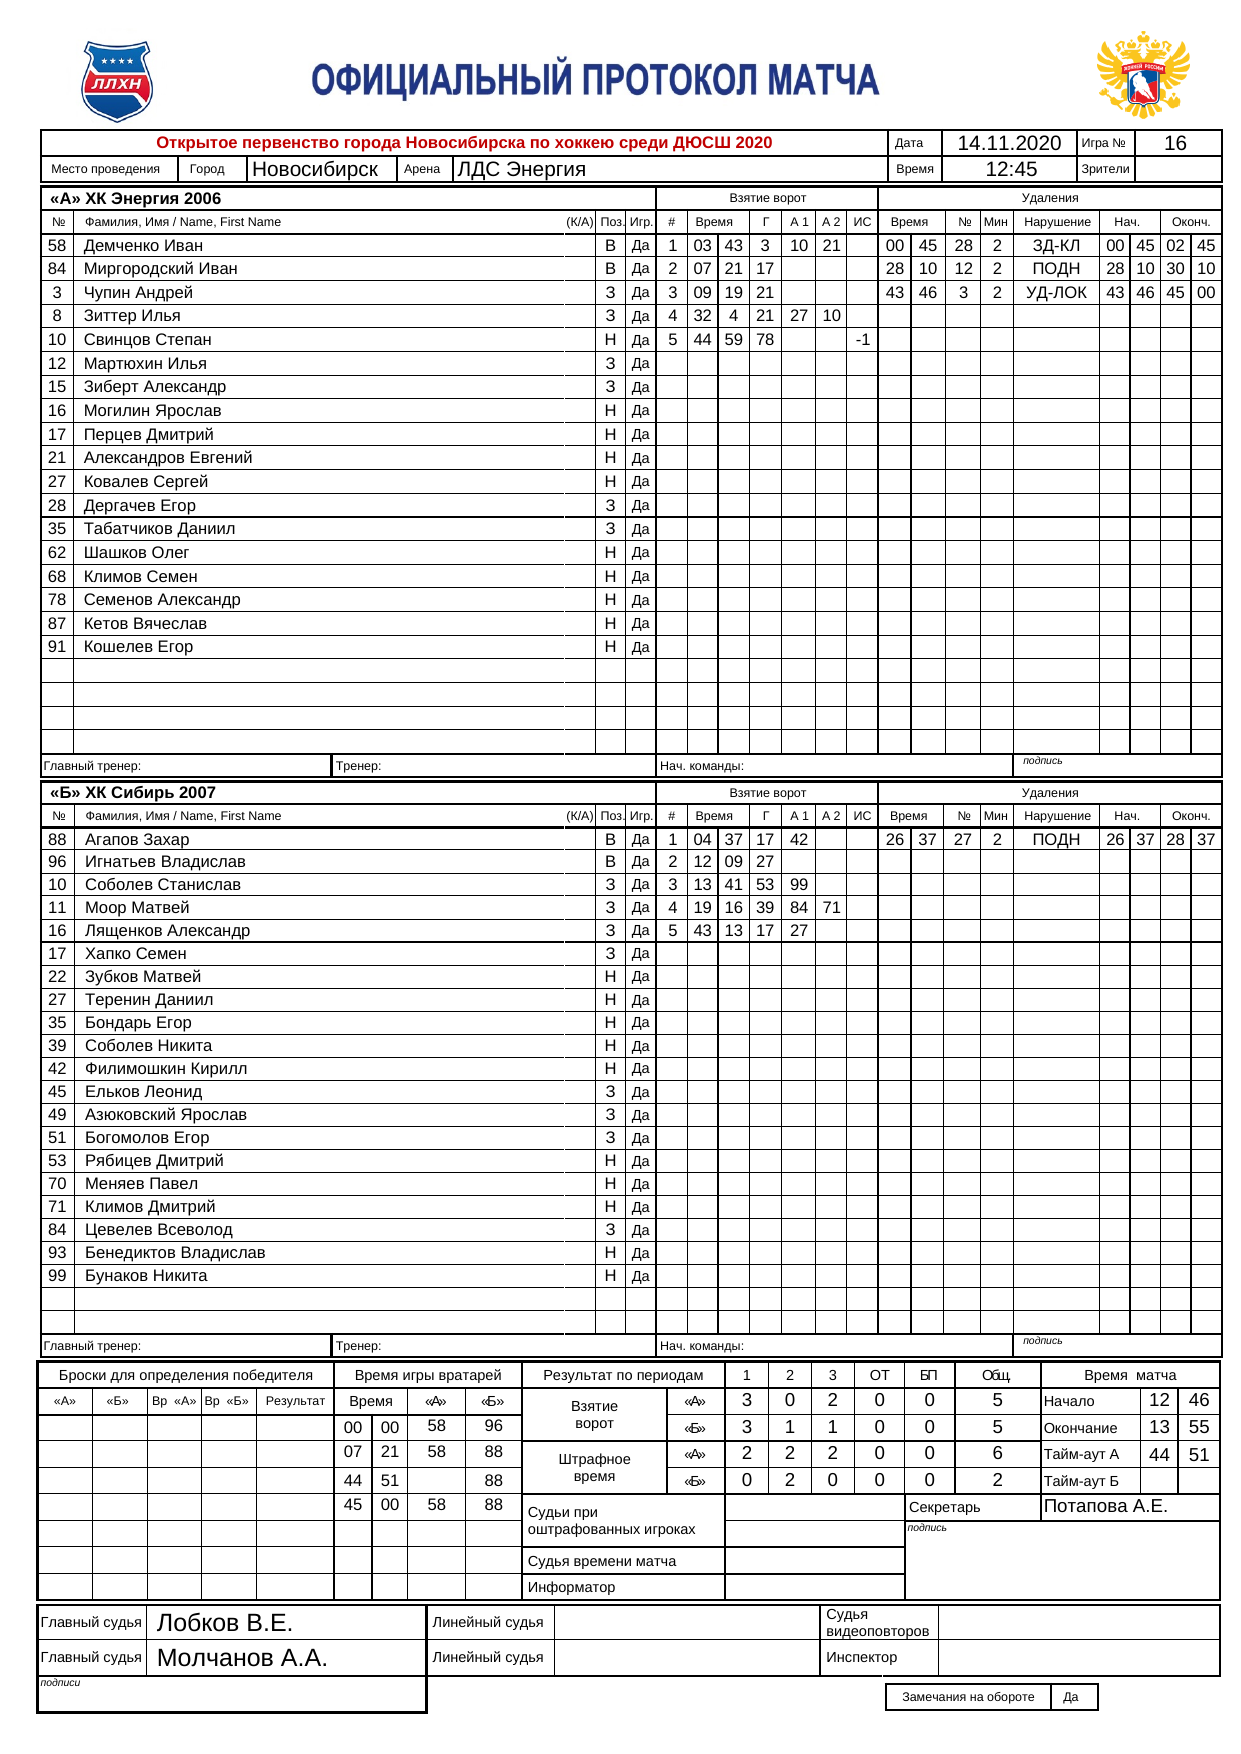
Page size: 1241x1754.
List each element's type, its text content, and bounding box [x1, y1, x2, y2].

table_cell 43 [1100, 281, 1129, 303]
table_cell [74, 659, 564, 682]
table_cell [1100, 659, 1129, 682]
table_cell [626, 707, 655, 729]
table_cell 42 [42, 1058, 74, 1079]
table_cell [946, 328, 980, 351]
table_header Время игры вратарей [335, 1363, 521, 1387]
table_cell [944, 943, 980, 964]
table_cell [1131, 565, 1160, 587]
table_cell [1131, 1196, 1160, 1218]
table_cell [981, 707, 1013, 729]
table_cell Г [750, 805, 781, 826]
table_cell [912, 399, 945, 422]
table_cell [912, 470, 945, 493]
table_cell [657, 494, 687, 516]
table_cell [782, 1127, 815, 1149]
table_cell 43 [879, 281, 910, 303]
table_cell [816, 989, 846, 1011]
table_cell Дергачев Егор [74, 494, 564, 516]
table_cell [565, 446, 595, 469]
table_cell подпись [1014, 755, 1221, 776]
table_cell [879, 1196, 910, 1218]
table_cell [750, 399, 781, 422]
table_cell [879, 541, 910, 564]
table_cell Чупин Андрей [74, 281, 564, 303]
table_cell [726, 1548, 904, 1573]
table_cell [657, 1196, 687, 1218]
table_cell Мин [981, 805, 1013, 826]
table_cell [688, 399, 717, 422]
table_cell 21 [816, 235, 846, 256]
table_cell [719, 352, 749, 374]
table_cell А 2 [816, 211, 846, 233]
table_cell [657, 588, 687, 611]
table_cell З [596, 281, 625, 303]
table_cell [944, 1173, 980, 1195]
table_cell 10 [1192, 257, 1221, 280]
table_cell 44 [1141, 1441, 1177, 1467]
table_cell [1131, 874, 1160, 895]
table_cell 16 [719, 896, 749, 918]
table_cell [816, 518, 846, 540]
table_cell 0 [726, 1468, 768, 1493]
table_cell [879, 376, 910, 398]
table_cell Линейный судья [428, 1606, 554, 1639]
table_cell [944, 920, 980, 941]
table_cell Да [626, 541, 655, 564]
table_header 14.11.2020 [943, 131, 1076, 155]
table_cell [657, 636, 687, 658]
table_cell [879, 612, 910, 634]
table_cell [1192, 518, 1221, 540]
table_cell 09 [719, 850, 749, 872]
table_cell [1131, 399, 1160, 422]
table_cell [750, 352, 781, 374]
table_cell [565, 257, 595, 280]
table_cell [1131, 850, 1160, 872]
table_header Броски для определения победителя [39, 1363, 333, 1387]
table_header «А» ХК Энергия 2006 [42, 188, 655, 209]
table_cell [847, 1081, 877, 1103]
table_cell [816, 612, 846, 634]
table_cell Н [596, 1242, 625, 1264]
table_cell 0 [855, 1415, 904, 1440]
table_cell 15 [42, 376, 73, 398]
table_cell [428, 1677, 882, 1711]
table_cell [1131, 541, 1160, 564]
table_cell 22 [42, 966, 74, 987]
table_cell Цевелев Всеволод [75, 1219, 564, 1241]
table_cell 84 [42, 1219, 74, 1241]
table_cell [565, 896, 595, 918]
table_cell [596, 707, 625, 729]
table_cell [719, 1058, 749, 1079]
table_cell [74, 707, 564, 729]
table_cell [981, 1012, 1013, 1033]
table_cell [1131, 1150, 1160, 1172]
table_cell [688, 376, 717, 398]
table_cell [816, 1081, 846, 1103]
table_cell [1014, 1242, 1099, 1264]
table_cell [847, 612, 877, 634]
table_cell [847, 829, 877, 849]
table_cell [657, 470, 687, 493]
table_cell [657, 966, 687, 987]
table_cell [1131, 494, 1160, 516]
table_cell [257, 1574, 333, 1599]
table_cell 45 [912, 235, 945, 256]
table_header 1 [726, 1363, 768, 1387]
table_cell 42 [782, 829, 815, 849]
table_cell 10 [1131, 257, 1160, 280]
table_cell А 1 [782, 211, 815, 233]
table_cell 2 [812, 1442, 854, 1467]
table_cell [1100, 730, 1129, 753]
table_cell 1 [812, 1415, 854, 1440]
table_cell 4 [657, 305, 687, 327]
table_cell [1100, 541, 1129, 564]
table_cell [816, 829, 846, 849]
table_cell [816, 588, 846, 611]
table_cell [750, 565, 781, 587]
table_cell [879, 494, 910, 516]
table_cell [1192, 352, 1221, 374]
table_cell [944, 1219, 980, 1241]
table_cell [626, 683, 655, 706]
table_cell [879, 1012, 910, 1033]
table_header Результат по периодам [523, 1363, 724, 1387]
table_cell [688, 1035, 717, 1057]
table_cell [39, 1574, 92, 1599]
table_cell 28 [1161, 829, 1190, 849]
table_cell [1131, 328, 1160, 351]
table_cell [879, 446, 910, 469]
table_cell [565, 1150, 595, 1172]
table_cell [981, 376, 1013, 398]
table_cell [782, 399, 815, 422]
table_cell [981, 1288, 1013, 1310]
table_cell [1161, 683, 1190, 706]
table_cell Да [626, 235, 655, 256]
table_cell В [596, 235, 625, 256]
table_cell [1014, 423, 1099, 445]
table_cell [1100, 850, 1129, 872]
table_cell [719, 659, 749, 682]
table_cell 21 [750, 305, 781, 327]
table_cell Демченко Иван [74, 235, 564, 256]
table_cell [1192, 896, 1221, 918]
table_cell 0 [855, 1389, 904, 1413]
table_cell [1100, 518, 1129, 540]
table_cell 0 [812, 1468, 854, 1493]
table_cell [847, 1127, 877, 1149]
table_header Удаления [879, 188, 1221, 209]
table_cell [565, 1035, 595, 1057]
table_cell [657, 612, 687, 634]
table_cell 46 [1131, 281, 1160, 303]
table_cell [42, 683, 73, 706]
table_cell [750, 1173, 781, 1195]
table_cell ЗД-КЛ [1014, 235, 1099, 256]
table_cell 39 [42, 1035, 74, 1057]
table_cell [847, 423, 877, 445]
table_cell [750, 1219, 781, 1241]
table_cell «А» [668, 1389, 724, 1413]
table_cell [657, 399, 687, 422]
table_cell [1014, 399, 1099, 422]
table_cell 0 [905, 1468, 954, 1493]
table_cell [626, 659, 655, 682]
table_cell [1014, 612, 1099, 634]
table_header Взятие ворот [657, 188, 877, 209]
table_cell [596, 683, 625, 706]
table_cell [944, 1150, 980, 1172]
table_cell [816, 446, 846, 469]
table_cell [939, 1640, 1219, 1675]
table_cell Да [626, 423, 655, 445]
table_cell 91 [42, 636, 73, 658]
table_cell «А» [39, 1389, 92, 1413]
table_cell [847, 352, 877, 374]
table_cell [1131, 423, 1160, 445]
table_cell 6 [956, 1442, 1040, 1467]
table_cell [847, 1058, 877, 1079]
table_cell [565, 1058, 595, 1079]
table_cell [981, 328, 1013, 351]
table_cell [1100, 636, 1129, 658]
table_cell «Б » [466, 1389, 521, 1413]
table_cell [565, 1127, 595, 1149]
table_cell [1161, 1242, 1190, 1264]
table_cell [719, 1035, 749, 1057]
table_cell [847, 1311, 877, 1333]
table_cell 10 [42, 874, 74, 895]
table_cell Табатчиков Даниил [74, 518, 564, 540]
table_cell [1161, 352, 1190, 374]
table_cell [565, 565, 595, 587]
table_cell Александров Евгений [74, 446, 564, 469]
table_cell Н [596, 446, 625, 469]
table_cell [750, 423, 781, 445]
table_cell [946, 399, 980, 422]
table_cell «А» [408, 1389, 465, 1413]
table_cell [879, 707, 910, 729]
table_cell 03 [688, 235, 717, 256]
table_cell [981, 683, 1013, 706]
table_cell [750, 446, 781, 469]
table_cell [688, 588, 717, 611]
table_cell [1100, 494, 1129, 516]
table_cell [719, 1196, 749, 1218]
table_cell 71 [816, 896, 846, 918]
table_cell [565, 1173, 595, 1195]
table_cell [93, 1521, 147, 1546]
table_cell 28 [879, 257, 910, 280]
table_cell [565, 1196, 595, 1218]
table_cell 58 [408, 1494, 465, 1520]
table_cell [1161, 588, 1190, 611]
table_cell [1014, 1311, 1099, 1333]
table_cell [782, 636, 815, 658]
table_cell З [596, 1104, 625, 1126]
table_cell 27 [782, 305, 815, 327]
table_cell [408, 1521, 465, 1546]
table_cell [879, 1311, 910, 1333]
table_cell 27 [42, 470, 73, 493]
table_cell 0 [905, 1389, 954, 1413]
table_cell [782, 281, 815, 303]
table_cell [946, 352, 980, 374]
table_cell [1014, 541, 1099, 564]
table_cell [816, 1058, 846, 1079]
table_cell [847, 943, 877, 964]
table_cell [657, 730, 687, 753]
table_cell подпись [906, 1522, 1219, 1599]
table_cell Да [626, 376, 655, 398]
table_cell [74, 730, 564, 753]
table_cell [726, 1575, 904, 1599]
table_cell А 2 [816, 805, 846, 826]
table_cell [257, 1416, 333, 1440]
table_cell Да [626, 1012, 655, 1033]
table_cell Да [626, 1081, 655, 1103]
table_cell [1161, 1058, 1190, 1079]
table_cell [847, 896, 877, 918]
table_cell 93 [42, 1242, 74, 1264]
table_cell 00 [879, 235, 910, 256]
table_cell Рябицев Дмитрий [75, 1150, 564, 1172]
table_cell [912, 446, 945, 469]
table_cell [1161, 850, 1190, 872]
table_cell [1131, 636, 1160, 658]
table_cell [782, 1242, 815, 1264]
table_cell [202, 1521, 256, 1546]
table_cell Главный судья [39, 1606, 146, 1639]
table_cell Да [626, 850, 655, 872]
table_cell [1131, 920, 1160, 941]
table_cell [565, 1242, 595, 1264]
table_cell Игр. [626, 211, 655, 233]
table_cell 1 [769, 1415, 811, 1440]
table_cell [74, 683, 564, 706]
table_cell [946, 636, 980, 658]
table_cell [944, 850, 980, 872]
table_cell 45 [42, 1081, 74, 1103]
table_cell [1100, 1127, 1129, 1149]
table_cell [912, 423, 945, 445]
table_cell Да [626, 1150, 655, 1172]
table_cell [879, 1242, 910, 1264]
table_header Взятие ворот [657, 783, 877, 803]
table_cell Да [626, 1242, 655, 1264]
table_cell [750, 1288, 781, 1310]
table_cell 0 [905, 1415, 954, 1440]
table_cell 35 [42, 1012, 74, 1033]
table_cell [1100, 1242, 1129, 1264]
table_cell Азюковский Ярослав [75, 1104, 564, 1126]
table_cell [42, 1288, 74, 1310]
table_cell Главный судья [39, 1640, 146, 1675]
table_cell [719, 588, 749, 611]
table_cell Лобков В.Е. [147, 1606, 425, 1639]
table_cell [565, 943, 595, 964]
table_cell Зиберт Александр [74, 376, 564, 398]
table_header Замечания на обороте [887, 1685, 1050, 1709]
table_cell Н [596, 636, 625, 658]
table_cell 1 [657, 235, 687, 256]
table_cell [688, 1127, 717, 1149]
table_cell [879, 1288, 910, 1310]
table_cell [782, 1058, 815, 1079]
table_cell [719, 1219, 749, 1241]
table_cell [1161, 541, 1190, 564]
table_cell [657, 352, 687, 374]
table_cell В [596, 829, 625, 849]
table_cell [816, 1150, 846, 1172]
table_cell Да [626, 966, 655, 987]
table_cell [565, 1219, 595, 1241]
table_cell Время [879, 805, 943, 826]
table_cell [782, 1265, 815, 1287]
table_cell 2 [981, 257, 1013, 280]
table_cell Вр «Б» [202, 1389, 256, 1413]
table_cell 55 [1179, 1415, 1219, 1440]
table_cell Тренер: [333, 755, 655, 776]
table_cell Молчанов А.А. [147, 1640, 425, 1675]
table_cell Мартюхин Илья [74, 352, 564, 374]
table_cell А 1 [782, 805, 815, 826]
table_cell [1192, 730, 1221, 753]
table_cell [719, 730, 749, 753]
table_cell (К/А) [565, 211, 595, 233]
table_cell [1100, 1288, 1129, 1310]
table_cell [750, 470, 781, 493]
table_cell [816, 352, 846, 374]
table_cell [565, 1081, 595, 1103]
table_header ОТ [855, 1363, 904, 1387]
table_cell [782, 1196, 815, 1218]
table_cell [1161, 1035, 1190, 1057]
table_cell [981, 920, 1013, 941]
table_cell Н [596, 1058, 625, 1079]
table_cell Информатор [523, 1575, 724, 1599]
table_cell [912, 612, 945, 634]
table_cell 35 [42, 518, 73, 540]
table_cell [688, 494, 717, 516]
table_cell [657, 565, 687, 587]
table_cell Климов Дмитрий [75, 1196, 564, 1218]
table_cell [847, 281, 877, 303]
table_cell З [596, 943, 625, 964]
table_cell [816, 874, 846, 895]
table_cell [657, 1127, 687, 1149]
table_cell Да [626, 920, 655, 941]
table_cell [750, 1104, 781, 1126]
table_cell З [596, 518, 625, 540]
table_cell 0 [769, 1389, 811, 1413]
table_cell Свинцов Степан [74, 328, 564, 351]
table_cell 17 [750, 920, 781, 941]
table_cell 3 [657, 874, 687, 895]
table_cell [782, 1012, 815, 1033]
table_cell [719, 541, 749, 564]
table_cell [879, 1058, 910, 1079]
table_cell [257, 1441, 333, 1467]
table_cell [1014, 1058, 1099, 1079]
table_cell [1131, 352, 1160, 374]
table_cell [1192, 1127, 1221, 1149]
table_cell Да [626, 328, 655, 351]
table_cell [879, 399, 910, 422]
table_cell [816, 1104, 846, 1126]
table_cell [847, 494, 877, 516]
table_header Время матча [1042, 1363, 1219, 1387]
table_cell [1100, 1058, 1129, 1079]
table_header Общ. [956, 1363, 1040, 1387]
table_cell 96 [42, 850, 74, 872]
table_cell [981, 1081, 1013, 1103]
table_cell 5 [657, 920, 687, 941]
table_cell Да [626, 470, 655, 493]
table_cell 37 [1192, 829, 1221, 849]
table_cell [657, 1150, 687, 1172]
table_cell [750, 989, 781, 1011]
table_cell 58 [42, 235, 73, 256]
table_cell 78 [42, 588, 73, 611]
table_cell [1100, 1265, 1129, 1287]
table_cell З [596, 1127, 625, 1149]
table_cell 17 [42, 423, 73, 445]
table_cell [912, 1219, 943, 1241]
table_cell [719, 1012, 749, 1033]
table_cell [981, 470, 1013, 493]
table_cell 00 [335, 1416, 371, 1440]
table_cell [981, 1219, 1013, 1241]
table_cell 26 [879, 829, 910, 849]
table_cell [1100, 707, 1129, 729]
table_cell [565, 518, 595, 540]
table_cell Нач. [1100, 211, 1160, 233]
table_cell [816, 1012, 846, 1033]
table_cell [782, 1150, 815, 1172]
table_cell [879, 896, 910, 918]
table_cell [657, 1311, 687, 1333]
table_cell [981, 989, 1013, 1011]
table_cell [1192, 1311, 1221, 1333]
table_cell [912, 1265, 943, 1287]
table_cell [816, 1311, 846, 1333]
table_cell [879, 1104, 910, 1126]
table_cell [657, 518, 687, 540]
table_cell [1161, 730, 1190, 753]
table_cell Потапова А.Е. [1042, 1495, 1219, 1520]
table_cell 5 [956, 1415, 1040, 1440]
table_cell [750, 376, 781, 398]
table_cell Да [626, 1265, 655, 1287]
table_cell Да [626, 1173, 655, 1195]
table_cell Да [626, 636, 655, 658]
table_cell [1192, 874, 1221, 895]
table_cell [1192, 920, 1221, 941]
table_cell [719, 1104, 749, 1126]
table_cell [1136, 157, 1221, 181]
table_cell [1131, 1219, 1160, 1241]
table_cell Мин [981, 211, 1013, 233]
table_cell [555, 1640, 819, 1675]
table_cell Н [596, 328, 625, 351]
table_cell 21 [42, 446, 73, 469]
table_cell [946, 494, 980, 516]
table_cell [847, 1104, 877, 1126]
table_cell [1192, 683, 1221, 706]
table_cell [1192, 376, 1221, 398]
table_cell [565, 636, 595, 658]
table_cell [39, 1468, 92, 1493]
table_cell [750, 943, 781, 964]
table_cell Судья времени матча [523, 1548, 724, 1573]
table_cell № [42, 805, 74, 826]
table_cell [657, 707, 687, 729]
table_cell [782, 588, 815, 611]
table_cell [912, 850, 943, 872]
table_cell Фамилия, Имя / Name, First Name [75, 805, 565, 826]
table_cell Да [626, 305, 655, 327]
table_cell Да [626, 588, 655, 611]
table_cell 21 [373, 1441, 407, 1467]
table_cell № [42, 211, 73, 233]
table_cell [565, 494, 595, 516]
table_cell [750, 1058, 781, 1079]
table_cell «А» [668, 1442, 724, 1467]
table_cell [879, 1035, 910, 1057]
table_cell [688, 683, 717, 706]
table_cell [782, 423, 815, 445]
table_cell [879, 470, 910, 493]
table_cell [981, 850, 1013, 872]
table_cell 12 [688, 850, 717, 872]
table_cell [1100, 376, 1129, 398]
table_cell Поз. [596, 211, 625, 233]
table_cell 3 [750, 235, 781, 256]
table_cell [688, 541, 717, 564]
table_cell [1192, 1035, 1221, 1057]
table_cell 4 [657, 896, 687, 918]
table_cell Бондарь Егор [75, 1012, 564, 1033]
table_cell ПОДН [1014, 257, 1099, 280]
table_cell [1131, 1288, 1160, 1310]
table_cell 0 [855, 1442, 904, 1467]
table_cell [782, 707, 815, 729]
table_cell 28 [1100, 257, 1129, 280]
table_cell 96 [466, 1416, 521, 1440]
table_cell [719, 470, 749, 493]
table_cell [1161, 636, 1190, 658]
table_cell [596, 1311, 625, 1333]
table_cell [1131, 612, 1160, 634]
table_cell 00 [1100, 235, 1129, 256]
table_cell Да [626, 989, 655, 1011]
table_cell [981, 1242, 1013, 1264]
table_cell [912, 494, 945, 516]
table_cell [1100, 588, 1129, 611]
table_cell [981, 588, 1013, 611]
table_cell [912, 989, 943, 1011]
table_cell [879, 966, 910, 987]
table_cell [847, 850, 877, 872]
table_cell 44 [688, 328, 717, 351]
table_cell (К/А) [565, 805, 595, 826]
table_cell [565, 659, 595, 682]
table_cell [335, 1521, 371, 1546]
table_cell Судья видеоповторов [821, 1606, 938, 1639]
table_cell [879, 305, 910, 327]
table_cell [816, 683, 846, 706]
table_cell [148, 1441, 201, 1467]
table_cell [944, 1265, 980, 1287]
table_cell Да [626, 565, 655, 587]
table_cell [1014, 1150, 1099, 1172]
table_cell Город [179, 157, 246, 181]
table_cell [1100, 1035, 1129, 1057]
table_cell Н [596, 470, 625, 493]
table_cell [946, 588, 980, 611]
table_cell [782, 1173, 815, 1195]
table_cell [782, 1311, 815, 1333]
table_cell [944, 1196, 980, 1218]
table_cell 27 [944, 829, 980, 849]
table_cell 27 [782, 920, 815, 941]
table_cell [688, 470, 717, 493]
table_cell Н [596, 1265, 625, 1287]
table_cell [565, 1265, 595, 1287]
table_cell [1014, 1265, 1099, 1287]
table_cell Соболев Станислав [75, 874, 564, 895]
table_cell [782, 683, 815, 706]
table_cell [1014, 943, 1099, 964]
table_cell [657, 1288, 687, 1310]
table_cell [1192, 399, 1221, 422]
table_cell Да [626, 399, 655, 422]
table_cell [1100, 1173, 1129, 1195]
table_cell [657, 1173, 687, 1195]
table_cell Соболев Никита [75, 1035, 564, 1057]
table_cell [565, 328, 595, 351]
table_cell [879, 943, 910, 964]
table_cell [719, 518, 749, 540]
table_cell [847, 874, 877, 895]
table_cell [944, 1081, 980, 1103]
table_cell [688, 636, 717, 658]
table_cell [688, 565, 717, 587]
table_cell [1100, 966, 1129, 987]
table_cell [1161, 1127, 1190, 1149]
table_cell [657, 1035, 687, 1057]
table_cell [879, 352, 910, 374]
table_cell [257, 1521, 333, 1546]
table_cell [1192, 850, 1221, 872]
table_cell [1014, 636, 1099, 658]
table_cell [1131, 1127, 1160, 1149]
table_cell 27 [750, 850, 781, 872]
table_cell [719, 966, 749, 987]
table_cell [816, 470, 846, 493]
table_cell [565, 920, 595, 941]
table_cell [750, 1311, 781, 1333]
table_cell [782, 1035, 815, 1057]
table_cell [657, 989, 687, 1011]
table_cell ПОДН [1014, 829, 1099, 849]
table_cell [565, 352, 595, 374]
table_cell [1192, 1150, 1221, 1172]
table_cell [1161, 565, 1190, 587]
table_header Дата [889, 131, 941, 155]
table_cell [1131, 1173, 1160, 1195]
table_cell [688, 1058, 717, 1079]
table_cell [1161, 920, 1190, 941]
table_cell Окончание [1042, 1415, 1140, 1440]
table_cell [257, 1468, 333, 1493]
table_cell [1161, 1265, 1190, 1287]
table_cell [912, 920, 943, 941]
table_cell [946, 518, 980, 540]
table_cell 26 [1100, 829, 1129, 849]
table_cell З [596, 1081, 625, 1103]
table_cell [879, 565, 910, 587]
table_cell Н [596, 588, 625, 611]
table_cell [1131, 659, 1160, 682]
table_cell 88 [466, 1494, 521, 1520]
table_cell [1161, 1104, 1190, 1126]
table_cell [1192, 1242, 1221, 1264]
table_cell [847, 966, 877, 987]
table_cell [1131, 1081, 1160, 1103]
table_cell 3 [42, 281, 73, 303]
table_cell Линейный судья [428, 1640, 554, 1675]
table_cell [847, 470, 877, 493]
table_cell [847, 518, 877, 540]
table_cell [879, 920, 910, 941]
table_cell [879, 874, 910, 895]
table_cell [912, 352, 945, 374]
table_cell [565, 874, 595, 895]
table_cell [565, 235, 595, 256]
table_cell [1192, 494, 1221, 516]
table_cell [847, 446, 877, 469]
table_cell [1161, 966, 1190, 987]
table_cell [657, 659, 687, 682]
table_cell 46 [1179, 1389, 1219, 1413]
table_cell 17 [42, 943, 74, 964]
table_cell [688, 518, 717, 540]
table_cell 39 [750, 896, 781, 918]
table_cell [1014, 730, 1099, 753]
table_cell [847, 588, 877, 611]
table_cell [782, 446, 815, 469]
table_cell Нач. команды: [657, 1335, 1012, 1356]
table_cell [1161, 896, 1190, 918]
table_cell [148, 1574, 201, 1599]
table_cell [719, 1288, 749, 1310]
table_cell [1131, 707, 1160, 729]
table_cell 32 [688, 305, 717, 327]
table_cell [750, 1242, 781, 1264]
table_cell 37 [912, 829, 943, 849]
table_cell [1014, 588, 1099, 611]
table_cell [946, 305, 980, 327]
table_cell [879, 1173, 910, 1195]
table_cell Нач. команды: [657, 755, 1012, 776]
table_cell 10 [42, 328, 73, 351]
table_cell [782, 352, 815, 374]
table_cell [1014, 989, 1099, 1011]
table_cell [202, 1574, 256, 1599]
table_cell Агапов Захар [75, 829, 564, 849]
table_cell «Б» [668, 1415, 724, 1440]
table_cell Да [626, 1104, 655, 1126]
table_cell -1 [847, 328, 877, 351]
table_cell 17 [750, 257, 781, 280]
table_cell 00 [373, 1416, 407, 1440]
table_cell Ковалев Сергей [74, 470, 564, 493]
table_cell [565, 470, 595, 493]
table_cell [1100, 896, 1129, 918]
table_cell Н [596, 565, 625, 587]
table_cell [1100, 446, 1129, 469]
table_cell [879, 1265, 910, 1287]
table_cell [39, 1494, 92, 1520]
table_cell 51 [1179, 1441, 1219, 1467]
table_cell [981, 565, 1013, 587]
table_cell [879, 1219, 910, 1241]
table_cell 58 [408, 1441, 465, 1467]
table_cell [1141, 1468, 1177, 1493]
table_cell [148, 1468, 201, 1493]
table_cell [1192, 328, 1221, 351]
table_cell 16 [42, 399, 73, 422]
table_cell Игр. [626, 805, 655, 826]
table_cell Н [596, 1012, 625, 1033]
table_cell # [657, 211, 687, 233]
table_cell [981, 1196, 1013, 1218]
table_cell [1131, 943, 1160, 964]
table_cell [847, 920, 877, 941]
table_cell [688, 989, 717, 1011]
table_cell [1014, 1012, 1099, 1033]
table_cell [879, 1150, 910, 1172]
table_cell 3 [726, 1389, 768, 1413]
table_cell [75, 1311, 564, 1333]
table_cell 87 [42, 612, 73, 634]
table_cell Время [889, 157, 941, 181]
table_cell [981, 612, 1013, 634]
table_cell [1014, 707, 1099, 729]
table_cell [1161, 707, 1190, 729]
table_cell Да [626, 1219, 655, 1241]
table_cell Н [596, 1173, 625, 1195]
table_cell [565, 850, 595, 872]
table_cell 12 [946, 257, 980, 280]
table_cell 8 [42, 305, 73, 327]
table_cell [816, 565, 846, 587]
table_cell 88 [466, 1468, 521, 1493]
table_cell [782, 989, 815, 1011]
table_cell [1161, 989, 1190, 1011]
table_cell [912, 541, 945, 564]
picture [5, 28, 1197, 129]
table_cell [1161, 446, 1190, 469]
table_cell [1014, 470, 1099, 493]
table_cell [912, 328, 945, 351]
table_cell [688, 730, 717, 753]
table_cell [408, 1468, 465, 1493]
table_cell [981, 305, 1013, 327]
table_cell [75, 1288, 564, 1310]
table_cell [981, 1035, 1013, 1057]
table_cell [750, 636, 781, 658]
table_cell З [596, 352, 625, 374]
table_cell [657, 1058, 687, 1079]
table_cell [565, 1104, 595, 1126]
table_cell [782, 376, 815, 398]
table_cell Да [626, 518, 655, 540]
table_header 3 [812, 1363, 854, 1387]
table_cell [719, 707, 749, 729]
table_cell [39, 1441, 92, 1467]
table_cell [981, 896, 1013, 918]
table_cell Инспектор [821, 1640, 938, 1675]
table_cell [688, 612, 717, 634]
table_cell [1014, 874, 1099, 895]
table_cell [782, 1104, 815, 1126]
table_cell [944, 989, 980, 1011]
table_cell [1100, 1196, 1129, 1218]
table_cell [719, 1127, 749, 1149]
table_cell [565, 829, 595, 849]
table_cell Да [626, 1196, 655, 1218]
table_cell [939, 1606, 1219, 1639]
table_cell [912, 1242, 943, 1264]
table_cell [1192, 1288, 1221, 1310]
table_cell [1131, 896, 1160, 918]
table_cell [1100, 328, 1129, 351]
table_cell [816, 1265, 846, 1287]
table_cell [93, 1416, 147, 1440]
table_cell [782, 612, 815, 634]
table_cell [879, 1081, 910, 1103]
table_cell [879, 423, 910, 445]
table_cell 10 [912, 257, 945, 280]
table_cell [879, 730, 910, 753]
table_cell [879, 636, 910, 658]
table_cell 70 [42, 1173, 74, 1195]
table_cell Да [626, 874, 655, 895]
table_cell Тренер: [333, 1335, 655, 1356]
table_cell [1014, 850, 1099, 872]
table_cell [1131, 1058, 1160, 1079]
table_cell Взятие ворот [523, 1389, 666, 1440]
table_cell [750, 966, 781, 987]
table_cell Н [596, 1196, 625, 1218]
table_cell [719, 423, 749, 445]
table_cell [1100, 399, 1129, 422]
table_cell 99 [782, 874, 815, 895]
table_cell [93, 1441, 147, 1467]
table_cell [408, 1547, 465, 1573]
table_cell [847, 989, 877, 1011]
table_cell [782, 1081, 815, 1103]
table_cell [1192, 470, 1221, 493]
table_cell 04 [688, 829, 717, 849]
table_cell Время [879, 211, 945, 233]
table_cell 78 [750, 328, 781, 351]
table_cell 37 [719, 829, 749, 849]
table_cell [1192, 943, 1221, 964]
table_cell [565, 376, 595, 398]
table_cell Могилин Ярослав [74, 399, 564, 422]
table_cell [782, 328, 815, 351]
table_cell [981, 1150, 1013, 1172]
table_cell Да [626, 494, 655, 516]
table_cell [335, 1574, 371, 1599]
table_cell [782, 565, 815, 587]
table_cell [1100, 612, 1129, 634]
table_cell [1014, 376, 1099, 398]
table_cell 84 [782, 896, 815, 918]
table_cell 17 [750, 829, 781, 849]
table_cell [946, 707, 980, 729]
table_cell 2 [657, 850, 687, 872]
table_cell [1100, 1104, 1129, 1126]
table_cell 12 [42, 352, 73, 374]
table_cell [1131, 1311, 1160, 1333]
table_cell Н [596, 612, 625, 634]
table_cell 5 [956, 1389, 1040, 1413]
table_cell [688, 1173, 717, 1195]
table_cell 51 [42, 1127, 74, 1149]
table_cell [657, 1265, 687, 1287]
table_cell [1014, 1127, 1099, 1149]
table_cell [1014, 1173, 1099, 1195]
table_cell [657, 1012, 687, 1033]
table_cell [719, 989, 749, 1011]
table_cell [912, 683, 945, 706]
table_cell [1161, 423, 1190, 445]
table_cell Шашков Олег [74, 541, 564, 564]
table_cell подписи [39, 1677, 425, 1711]
table_cell # [657, 805, 687, 826]
table_cell Бунаков Никита [75, 1265, 564, 1287]
table_cell [93, 1468, 147, 1493]
table_cell [1100, 1219, 1129, 1241]
table_cell [816, 328, 846, 351]
table_cell «Б» [668, 1468, 724, 1493]
table_cell 28 [42, 494, 73, 516]
table_header 2 [769, 1363, 811, 1387]
table_cell [883, 1677, 1220, 1681]
table_cell [944, 1242, 980, 1264]
table_cell подпись [1014, 1335, 1221, 1356]
table_cell [816, 707, 846, 729]
table_cell УД-ЛОК [1014, 281, 1099, 303]
table_cell [981, 1173, 1013, 1195]
table_cell [1161, 305, 1190, 327]
table_cell [1100, 423, 1129, 445]
table_cell [1014, 305, 1099, 327]
table_cell 12 [1141, 1389, 1177, 1413]
table_cell [1161, 1081, 1190, 1103]
table_cell [847, 707, 877, 729]
table_cell 45 [1192, 235, 1221, 256]
table_cell Н [596, 541, 625, 564]
table_cell Фамилия, Имя / Name, First Name [74, 211, 565, 233]
table_cell [1131, 1104, 1160, 1126]
table_cell З [596, 1219, 625, 1241]
table_cell [981, 1127, 1013, 1149]
table_cell [782, 257, 815, 280]
table_cell [750, 1150, 781, 1172]
table_cell [42, 659, 73, 682]
table_cell З [596, 874, 625, 895]
table_cell [257, 1547, 333, 1573]
table_cell [847, 305, 877, 327]
table_cell [657, 541, 687, 564]
table_cell [912, 1058, 943, 1079]
table_cell [42, 1311, 74, 1333]
table_cell [1161, 494, 1190, 516]
table_cell Секретарь [906, 1495, 1040, 1520]
table_cell [1192, 659, 1221, 682]
table_cell Н [596, 423, 625, 445]
table_cell [782, 518, 815, 540]
table_cell [1100, 1012, 1129, 1033]
table_header Да [1052, 1685, 1097, 1709]
table_cell Поз. [596, 805, 625, 826]
table_cell [1131, 1012, 1160, 1033]
table_cell [750, 1265, 781, 1287]
table_cell Да [626, 1127, 655, 1149]
table_cell [944, 1058, 980, 1079]
table_cell [750, 1012, 781, 1033]
table_cell [946, 470, 980, 493]
table_cell [42, 707, 73, 729]
table_cell [750, 1081, 781, 1103]
table_cell Г [750, 211, 781, 233]
table_cell [565, 281, 595, 303]
table_cell [1161, 659, 1190, 682]
table_cell [565, 989, 595, 1011]
table_cell [912, 1173, 943, 1195]
table_cell [879, 683, 910, 706]
table_cell [1161, 1311, 1190, 1333]
table_cell [816, 281, 846, 303]
table_cell [657, 1219, 687, 1241]
table_cell [148, 1547, 201, 1573]
table_cell 2 [769, 1468, 811, 1493]
table_cell [202, 1468, 256, 1493]
table_cell [408, 1574, 465, 1599]
table_cell [466, 1521, 521, 1546]
table_cell [981, 399, 1013, 422]
table_cell [944, 1104, 980, 1126]
table_cell [1131, 518, 1160, 540]
table_cell [719, 376, 749, 398]
table_cell [782, 850, 815, 872]
table_cell [981, 1265, 1013, 1287]
table_cell Моор Матвей [75, 896, 564, 918]
table_cell [688, 1265, 717, 1287]
table_cell Лященков Александр [75, 920, 564, 941]
table_cell [750, 1035, 781, 1057]
table_cell [1100, 565, 1129, 587]
table_cell Начало [1042, 1389, 1140, 1413]
table_cell [782, 494, 815, 516]
table_cell [1192, 565, 1221, 587]
table_cell [944, 896, 980, 918]
table_cell [1192, 588, 1221, 611]
table_cell 09 [688, 281, 717, 303]
table_cell [847, 1035, 877, 1057]
table_cell [912, 1311, 943, 1333]
table_cell [981, 1311, 1013, 1333]
table_cell 02 [1161, 235, 1190, 256]
table_cell 62 [42, 541, 73, 564]
table_cell [688, 1219, 717, 1241]
table_cell 43 [688, 920, 717, 941]
table_cell Да [626, 257, 655, 280]
table_cell Кетов Вячеслав [74, 612, 564, 634]
table_cell [657, 376, 687, 398]
table_cell [816, 1242, 846, 1264]
table_cell [816, 730, 846, 753]
table_cell [912, 896, 943, 918]
table_cell [981, 943, 1013, 964]
table_cell [750, 541, 781, 564]
table_cell [373, 1547, 407, 1573]
table_cell [912, 1127, 943, 1149]
table_cell [688, 659, 717, 682]
table_cell [688, 707, 717, 729]
table_cell [946, 730, 980, 753]
table_cell [202, 1416, 256, 1440]
table_cell [1131, 446, 1160, 469]
table_cell 88 [42, 829, 74, 849]
table_cell № [944, 805, 980, 826]
table_cell [1192, 1219, 1221, 1241]
table_cell [944, 1288, 980, 1310]
table_cell [657, 943, 687, 964]
table_cell [981, 541, 1013, 564]
table_cell [39, 1416, 92, 1440]
table_cell [944, 966, 980, 987]
table_cell [202, 1494, 256, 1520]
table_cell Да [626, 281, 655, 303]
table_cell Меняев Павел [75, 1173, 564, 1195]
table_cell [596, 730, 625, 753]
table_cell [466, 1574, 521, 1599]
table_cell [565, 588, 595, 611]
table_cell [565, 541, 595, 564]
table_cell 2 [657, 257, 687, 280]
table_cell [719, 943, 749, 964]
table_cell Н [596, 1035, 625, 1057]
table_cell [1179, 1468, 1219, 1493]
table_cell [981, 494, 1013, 516]
table_cell В [596, 850, 625, 872]
table_cell [1014, 1288, 1099, 1310]
table_cell [1192, 1196, 1221, 1218]
table_cell [912, 1104, 943, 1126]
table_cell [847, 1150, 877, 1172]
table_cell [912, 376, 945, 398]
table_cell [1192, 305, 1221, 327]
table_cell [981, 874, 1013, 895]
table_cell [1014, 352, 1099, 374]
table_cell [944, 1127, 980, 1149]
table_cell [847, 1196, 877, 1218]
table_cell [1100, 470, 1129, 493]
table_cell [148, 1521, 201, 1546]
table_cell 0 [855, 1468, 904, 1493]
table_cell [626, 1311, 655, 1333]
table_cell Штрафное время [523, 1442, 666, 1493]
table_cell [1014, 494, 1099, 516]
table_cell 00 [373, 1494, 407, 1520]
table_cell [657, 423, 687, 445]
table_cell [847, 541, 877, 564]
table_cell [1014, 1219, 1099, 1241]
table_cell [719, 1150, 749, 1172]
table_cell [816, 399, 846, 422]
table_cell Оконч. [1161, 211, 1221, 233]
table_cell [719, 1242, 749, 1264]
table_cell 00 [1192, 281, 1221, 303]
table_cell [1014, 446, 1099, 469]
table_cell З [596, 376, 625, 398]
table_cell [1014, 328, 1099, 351]
table_cell 99 [42, 1265, 74, 1287]
table_cell [565, 399, 595, 422]
table_cell [688, 352, 717, 374]
table_cell № [946, 211, 980, 233]
table_cell [879, 850, 910, 872]
table_cell [912, 1288, 943, 1310]
table_cell ИС [847, 805, 877, 826]
table_cell Теренин Даниил [75, 989, 564, 1011]
table_cell [1131, 1265, 1160, 1287]
table_cell [565, 683, 595, 706]
table_cell [1192, 612, 1221, 634]
table_cell [565, 612, 595, 634]
table_cell [750, 494, 781, 516]
table_cell [816, 966, 846, 987]
table_cell [719, 494, 749, 516]
table_cell [1161, 1012, 1190, 1033]
table_cell Н [596, 1150, 625, 1172]
table_cell [946, 423, 980, 445]
table_cell [981, 1058, 1013, 1079]
table_cell [1131, 989, 1160, 1011]
table_cell [1014, 683, 1099, 706]
table_cell [847, 636, 877, 658]
table_header Удаления [879, 783, 1221, 803]
table_cell [335, 1547, 371, 1573]
table_cell 10 [816, 305, 846, 327]
table_cell [39, 1521, 92, 1546]
table_cell Да [626, 896, 655, 918]
table_cell [596, 659, 625, 682]
table_cell З [596, 494, 625, 516]
table_cell [148, 1494, 201, 1520]
table_cell [466, 1547, 521, 1573]
table_cell [847, 730, 877, 753]
table_cell [912, 966, 943, 987]
table_cell [257, 1494, 333, 1520]
table_cell [719, 399, 749, 422]
table_cell [750, 612, 781, 634]
table_cell [1192, 1104, 1221, 1126]
table_cell Ельков Леонид [75, 1081, 564, 1103]
table_cell [946, 659, 980, 682]
table_cell [726, 1495, 904, 1520]
table_cell [847, 257, 877, 280]
table_cell [782, 1288, 815, 1310]
table_cell 46 [912, 281, 945, 303]
table_cell Да [626, 1058, 655, 1079]
table_cell [981, 423, 1013, 445]
table_cell [1014, 920, 1099, 941]
table_cell [816, 920, 846, 941]
table_cell [1192, 1173, 1221, 1195]
table_cell [1014, 659, 1099, 682]
table_cell [946, 612, 980, 634]
table_cell [847, 683, 877, 706]
table_cell Нарушение [1014, 805, 1099, 826]
table_cell [847, 1288, 877, 1310]
table_cell [1161, 376, 1190, 398]
table_cell [816, 1288, 846, 1310]
table_cell 2 [956, 1468, 1040, 1493]
table_cell [148, 1416, 201, 1440]
table_cell 3 [946, 281, 980, 303]
table_cell З [596, 920, 625, 941]
table_cell 10 [782, 235, 815, 256]
table_cell [657, 683, 687, 706]
table_cell [202, 1547, 256, 1573]
table_cell З [596, 896, 625, 918]
table_cell [912, 874, 943, 895]
table_cell [912, 1035, 943, 1057]
table_cell Главный тренер: [42, 1335, 330, 1356]
table_cell 4 [719, 305, 749, 327]
table_cell Богомолов Егор [75, 1127, 564, 1149]
table_cell [1161, 943, 1190, 964]
table_cell З [596, 305, 625, 327]
table_cell [565, 423, 595, 445]
table_cell 53 [42, 1150, 74, 1172]
table_cell [719, 1081, 749, 1103]
table_cell [1161, 874, 1190, 895]
table_cell [1192, 1012, 1221, 1033]
table_cell [1192, 1265, 1221, 1287]
table_cell [944, 1311, 980, 1333]
table_cell [1100, 874, 1129, 895]
table_cell Н [596, 966, 625, 987]
table_cell [847, 565, 877, 587]
table_cell Тайм-аут А [1042, 1441, 1140, 1467]
table_cell [750, 588, 781, 611]
table_cell [750, 707, 781, 729]
table_cell [816, 541, 846, 564]
table_cell [816, 1196, 846, 1218]
table_cell [816, 257, 846, 280]
table_cell 16 [42, 920, 74, 941]
table_cell [1192, 423, 1221, 445]
table_cell [816, 1127, 846, 1149]
table_cell 59 [719, 328, 749, 351]
table_cell [555, 1606, 819, 1639]
table_cell [879, 518, 910, 540]
table_cell [946, 683, 980, 706]
table_cell 13 [1141, 1415, 1177, 1440]
table_cell 53 [750, 874, 781, 895]
table_cell 0 [905, 1442, 954, 1467]
table_cell [1131, 1242, 1160, 1264]
table_cell Да [626, 612, 655, 634]
table_cell [847, 1173, 877, 1195]
table_cell [1131, 470, 1160, 493]
table_cell [912, 518, 945, 540]
table_cell [1192, 1081, 1221, 1103]
table_cell [1192, 989, 1221, 1011]
table_header «Б» ХК Сибирь 2007 [42, 783, 655, 803]
table_cell Зиттер Илья [74, 305, 564, 327]
table_cell 19 [688, 896, 717, 918]
table_cell 11 [42, 896, 74, 918]
table_cell Зрители [1078, 157, 1134, 181]
table_header 16 [1136, 131, 1221, 155]
table_cell [1161, 1173, 1190, 1195]
table_cell Миргородский Иван [74, 257, 564, 280]
table_cell ЛДС Энергия [454, 157, 887, 181]
table_cell [879, 659, 910, 682]
table_cell [42, 730, 73, 753]
table_cell 13 [688, 874, 717, 895]
table_cell [1161, 470, 1190, 493]
table_cell [596, 1288, 625, 1310]
table_cell 2 [812, 1389, 854, 1413]
table_cell [1014, 1035, 1099, 1057]
table_cell 71 [42, 1196, 74, 1218]
table_cell [719, 1265, 749, 1287]
table_cell Бенедиктов Владислав [75, 1242, 564, 1264]
table_cell [726, 1521, 904, 1546]
table_cell [944, 874, 980, 895]
table_cell 2 [981, 281, 1013, 303]
table_cell Хапко Семен [75, 943, 564, 964]
table_cell 3 [657, 281, 687, 303]
table_cell [816, 1173, 846, 1195]
table_cell 30 [1161, 257, 1190, 280]
table_cell [981, 518, 1013, 540]
table_cell Перцев Дмитрий [74, 423, 564, 445]
table_cell [912, 659, 945, 682]
table_cell [688, 1012, 717, 1033]
table_cell Климов Семен [74, 565, 564, 587]
table_cell [719, 636, 749, 658]
table_cell [626, 1288, 655, 1310]
table_cell В [596, 257, 625, 280]
table_cell 27 [42, 989, 74, 1011]
table_cell [912, 1150, 943, 1172]
table_cell Игнатьев Владислав [75, 850, 564, 872]
table_cell Семенов Александр [74, 588, 564, 611]
table_cell [782, 943, 815, 964]
table_cell 37 [1131, 829, 1160, 849]
table_cell 1 [657, 829, 687, 849]
table_cell [981, 966, 1013, 987]
table_cell [912, 707, 945, 729]
table_cell [782, 470, 815, 493]
table_cell 21 [750, 281, 781, 303]
table_cell [816, 376, 846, 398]
table_cell [1014, 1196, 1099, 1218]
table_cell [565, 730, 595, 753]
table_cell [719, 1173, 749, 1195]
table_cell [750, 1196, 781, 1218]
table_cell [847, 1265, 877, 1287]
table_cell [816, 423, 846, 445]
table_cell Н [596, 399, 625, 422]
table_cell Кошелев Егор [74, 636, 564, 658]
table_cell [750, 659, 781, 682]
table_cell 19 [719, 281, 749, 303]
table_header БП [905, 1363, 954, 1387]
table_cell [565, 1288, 595, 1310]
table_cell Нарушение [1014, 211, 1099, 233]
table_cell 45 [1131, 235, 1160, 256]
table_cell [782, 966, 815, 987]
table_cell 58 [408, 1416, 465, 1440]
table_cell [688, 1311, 717, 1333]
table_cell [912, 1196, 943, 1218]
table_cell [657, 446, 687, 469]
table_cell [39, 1547, 92, 1573]
table_cell [373, 1521, 407, 1546]
table_cell [847, 1012, 877, 1033]
table_cell [912, 1081, 943, 1103]
table_cell [946, 446, 980, 469]
table_cell 44 [335, 1468, 371, 1493]
table_cell 2 [981, 235, 1013, 256]
table_cell Н [596, 989, 625, 1011]
table_cell [626, 730, 655, 753]
table_cell [1192, 1058, 1221, 1079]
table_cell [1131, 683, 1160, 706]
table_cell [944, 1012, 980, 1033]
table_cell [688, 966, 717, 987]
table_cell 2 [769, 1442, 811, 1467]
table_cell [750, 683, 781, 706]
table_cell [719, 1311, 749, 1333]
table_cell [847, 1219, 877, 1241]
table_cell [782, 659, 815, 682]
table_cell [782, 1219, 815, 1241]
table_cell [1161, 328, 1190, 351]
table_cell 5 [657, 328, 687, 351]
table_cell [1014, 565, 1099, 587]
table_cell [1131, 1035, 1160, 1057]
table_cell Вр «А» [148, 1389, 201, 1413]
table_cell Судьи при оштрафованных игроках [523, 1495, 724, 1546]
table_cell [93, 1494, 147, 1520]
table_cell Нач. [1100, 805, 1160, 826]
table_cell Да [626, 1035, 655, 1057]
table_cell [847, 659, 877, 682]
table_cell [946, 541, 980, 564]
table_cell [688, 1242, 717, 1264]
table_cell [1131, 730, 1160, 753]
table_cell [688, 423, 717, 445]
table_cell 07 [688, 257, 717, 280]
table_cell [565, 305, 595, 327]
table_cell [816, 659, 846, 682]
table_cell [1014, 966, 1099, 987]
table_cell 43 [719, 235, 749, 256]
table_cell [93, 1574, 147, 1599]
table_cell [1131, 305, 1160, 327]
table_cell [782, 541, 815, 564]
table_cell Время [688, 211, 749, 233]
table_cell [1014, 518, 1099, 540]
table_cell 13 [719, 920, 749, 941]
table_cell [719, 612, 749, 634]
table_cell [1100, 305, 1129, 327]
table_cell [912, 636, 945, 658]
table_cell [1014, 1104, 1099, 1126]
table_cell [981, 730, 1013, 753]
table_cell [946, 565, 980, 587]
table_cell [688, 446, 717, 469]
table_cell [688, 1104, 717, 1126]
table_cell [1131, 588, 1160, 611]
table_cell [981, 659, 1013, 682]
table_cell [1100, 920, 1129, 941]
table_cell [1161, 1150, 1190, 1172]
table_cell [1100, 943, 1129, 964]
table_cell [1161, 518, 1190, 540]
table_cell [1100, 1150, 1129, 1172]
table_cell [816, 850, 846, 872]
table_cell [1100, 1081, 1129, 1103]
table_cell 49 [42, 1104, 74, 1126]
table_cell 28 [946, 235, 980, 256]
table_cell 84 [42, 257, 73, 280]
table_cell [1161, 1288, 1190, 1310]
table_cell [565, 1311, 595, 1333]
table_cell [565, 707, 595, 729]
table_cell [202, 1441, 256, 1467]
table_cell [1131, 966, 1160, 987]
table_cell [688, 1150, 717, 1172]
table_cell [688, 943, 717, 964]
table_header Игра № [1078, 131, 1134, 155]
table_cell [912, 943, 943, 964]
table_cell [847, 376, 877, 398]
table_cell [750, 518, 781, 540]
table_cell [912, 730, 945, 753]
table_cell [1014, 1081, 1099, 1103]
table_cell Оконч. [1161, 805, 1221, 826]
table_cell [688, 1288, 717, 1310]
table_cell [657, 1242, 687, 1264]
table_cell 51 [373, 1468, 407, 1493]
table_cell [1014, 896, 1099, 918]
table_cell [1192, 541, 1221, 564]
table_cell [816, 943, 846, 964]
table_cell «Б» [93, 1389, 147, 1413]
table_cell Да [626, 829, 655, 849]
table_cell Да [626, 352, 655, 374]
table_cell 07 [335, 1441, 371, 1467]
table_cell Тайм-аут Б [1042, 1468, 1140, 1493]
table_cell [912, 588, 945, 611]
table_cell [1100, 989, 1129, 1011]
table_cell [719, 683, 749, 706]
table_cell [816, 1035, 846, 1057]
table_cell 2 [981, 829, 1013, 849]
table_cell 45 [1161, 281, 1190, 303]
table_cell [93, 1547, 147, 1573]
table_cell Зубков Матвей [75, 966, 564, 987]
table_cell [1192, 966, 1221, 987]
table_cell [1161, 1196, 1190, 1218]
table_cell [981, 352, 1013, 374]
table_cell [688, 1196, 717, 1218]
table_cell [1161, 612, 1190, 634]
table_cell Арена [398, 157, 452, 181]
table_cell [688, 1081, 717, 1103]
table_cell [373, 1574, 407, 1599]
table_cell [1192, 636, 1221, 658]
table_cell [847, 1242, 877, 1264]
table_cell 45 [335, 1494, 371, 1520]
table_cell [879, 1127, 910, 1149]
table_cell 21 [719, 257, 749, 280]
table_cell [816, 636, 846, 658]
table_cell 3 [726, 1415, 768, 1440]
table_cell [879, 989, 910, 1011]
table_cell [750, 730, 781, 753]
table_cell [657, 1104, 687, 1126]
table_cell [657, 1081, 687, 1103]
table_cell [719, 565, 749, 587]
table_cell 88 [466, 1441, 521, 1467]
table_cell [1161, 1219, 1190, 1241]
table_cell [565, 1012, 595, 1033]
table_cell ИС [847, 211, 877, 233]
table_cell Время [688, 805, 749, 826]
table_cell [1100, 683, 1129, 706]
table_cell [1131, 376, 1160, 398]
table_cell [944, 1035, 980, 1057]
table_cell [1099, 1682, 1220, 1711]
table_cell [1161, 399, 1190, 422]
table_cell 41 [719, 874, 749, 895]
table_cell [847, 399, 877, 422]
table_cell [879, 328, 910, 351]
table_cell Главный тренер: [42, 755, 330, 776]
table_cell [847, 235, 877, 256]
table_cell [981, 446, 1013, 469]
table_cell [816, 1219, 846, 1241]
table_cell Время [335, 1389, 407, 1413]
table_cell [1100, 1311, 1129, 1333]
table_cell [946, 376, 980, 398]
table_cell [1192, 446, 1221, 469]
table_cell [1192, 707, 1221, 729]
table_cell [912, 1012, 943, 1033]
table_header Открытое первенство города Новосибирска по хоккею среди ДЮСШ 2020 [42, 131, 887, 155]
table_cell [912, 305, 945, 327]
table_cell Филимошкин Кирилл [75, 1058, 564, 1079]
table_cell 12:45 [943, 157, 1076, 181]
table_cell [981, 1104, 1013, 1126]
table_cell [981, 636, 1013, 658]
table_cell [912, 565, 945, 587]
table_cell Результат [257, 1389, 333, 1413]
table_cell 68 [42, 565, 73, 587]
table_cell [782, 730, 815, 753]
table_cell [879, 588, 910, 611]
table_cell Да [626, 943, 655, 964]
table_cell [719, 446, 749, 469]
table_cell Новосибирск [248, 157, 396, 181]
table_cell Место проведения [42, 157, 177, 181]
table_cell [565, 966, 595, 987]
table_cell [816, 494, 846, 516]
table_cell [1100, 352, 1129, 374]
table_cell [750, 1127, 781, 1149]
table_cell 2 [726, 1442, 768, 1467]
table_cell Да [626, 446, 655, 469]
